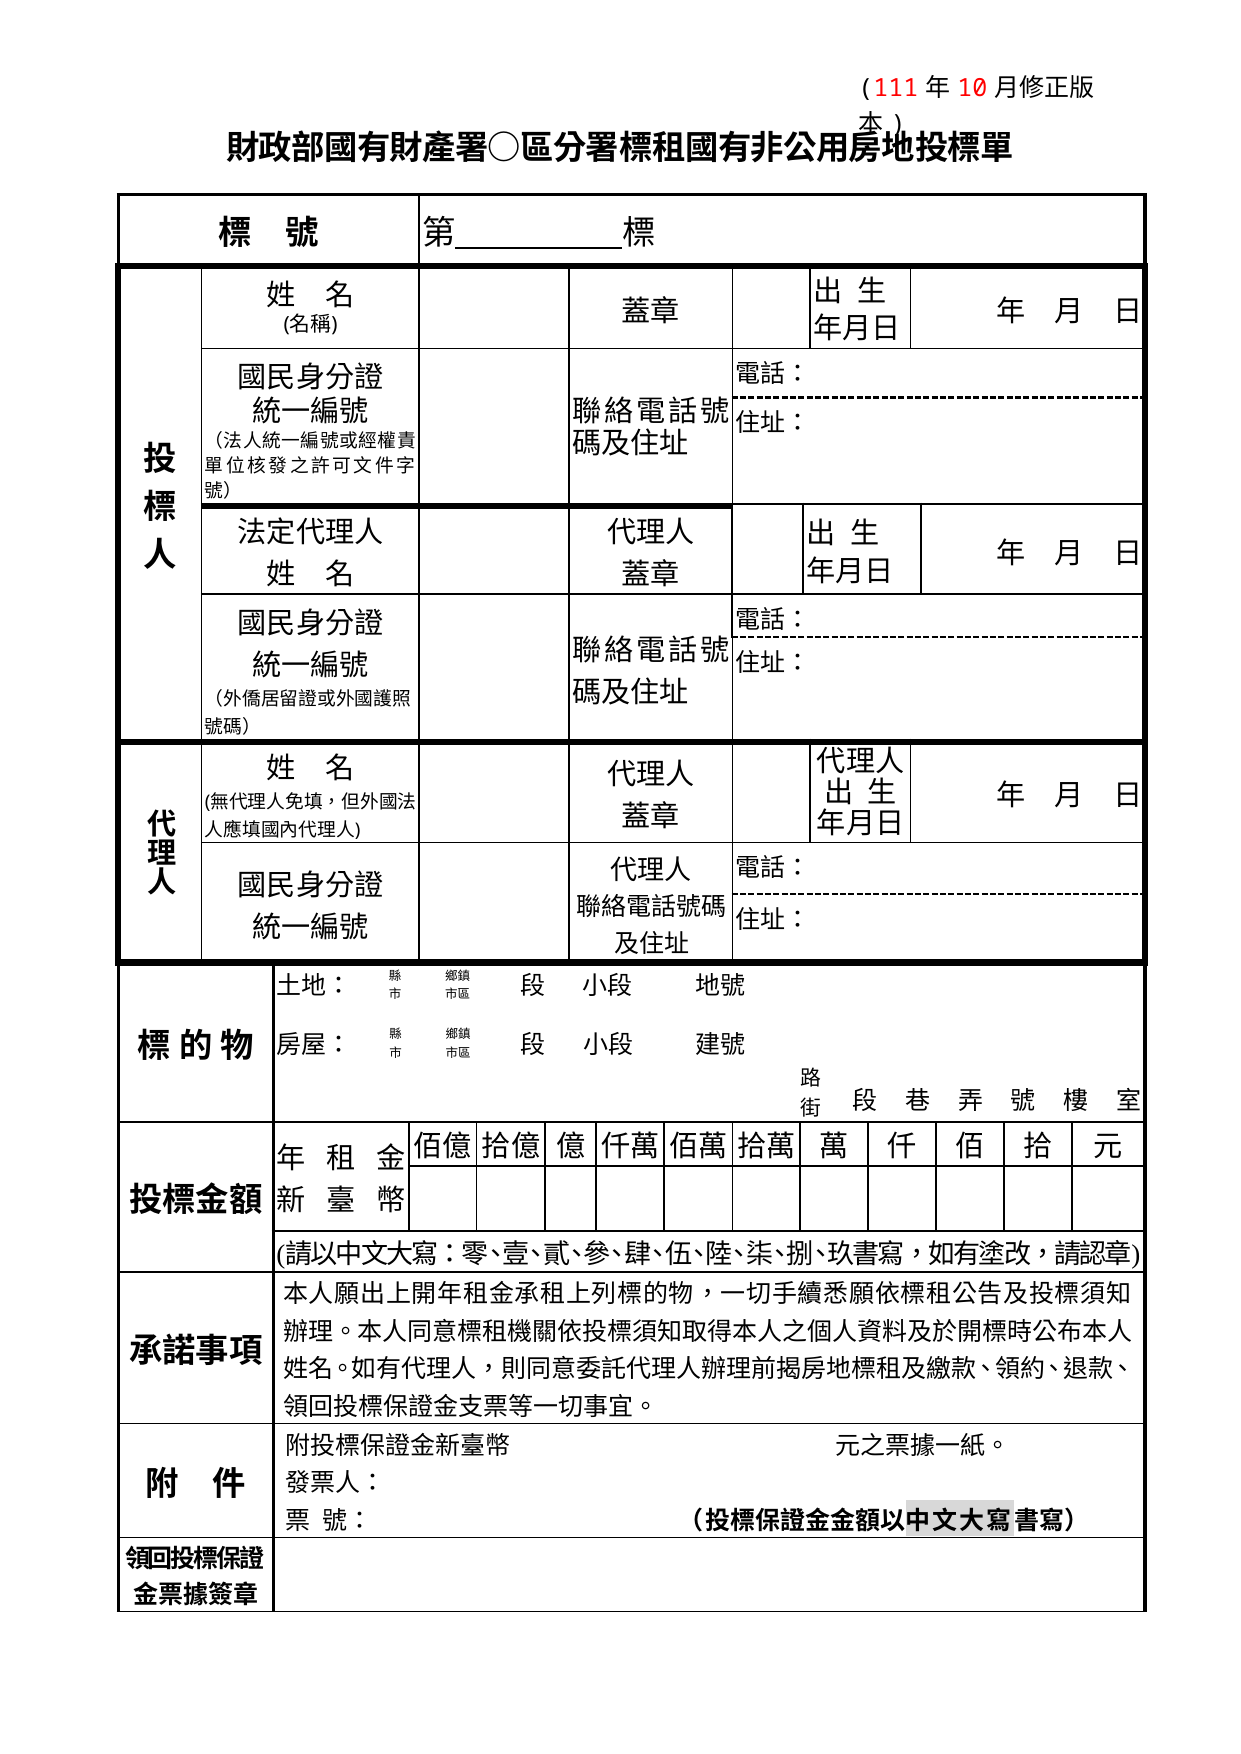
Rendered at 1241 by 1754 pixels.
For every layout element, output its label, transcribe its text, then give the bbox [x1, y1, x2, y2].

table_cell [869, 1167, 935, 1230]
table_cell [937, 1167, 1003, 1230]
table_cell 承諾事項 [120, 1273, 272, 1423]
table_cell (請以中文大寫：零、壹、貳、參、肆、伍、陸、柒、捌、玖書寫，如有塗改，請認章) [275, 1232, 1143, 1271]
table_cell 拾億 [477, 1123, 544, 1165]
text 財政部國有財產署○區分署標租國有非公用房地投標單 [118, 118, 1122, 170]
table_cell 領回投標保證 金票據簽章 [120, 1538, 272, 1611]
table_cell 蓋章 [570, 269, 732, 348]
table_cell [1073, 1167, 1143, 1230]
table_cell 元 [1073, 1123, 1143, 1165]
table_cell 拾 [1005, 1123, 1071, 1165]
table_header 標 號 [120, 196, 418, 263]
table_cell [420, 349, 568, 502]
table_cell 仟 [869, 1123, 935, 1165]
table_cell 姓 名 (名稱) [202, 269, 418, 348]
table_cell [801, 1167, 867, 1230]
table_cell 住址： [733, 636, 1142, 738]
table_cell [733, 505, 802, 593]
table_cell 姓 名 (無代理人免填，但外國法人應填國內代理人) [202, 745, 418, 841]
table_cell 住址： [733, 893, 1142, 959]
table_cell 代理人 蓋章 [570, 745, 732, 841]
table_cell 國民身分證 統一編號 （外僑居留證或外國護照號碼） [202, 595, 418, 738]
table_cell 國民身分證 統一編號 （法人統一編號或經權責單位核發之許可文件字號） [202, 349, 418, 502]
table_cell 億 [546, 1123, 595, 1165]
table_cell 住址： [733, 396, 1142, 502]
table_cell 萬 [801, 1123, 867, 1165]
table_cell 年 月 日 [911, 745, 1142, 841]
table_header 第 標 [420, 196, 1143, 263]
table_cell 出 生 年月日 [811, 269, 910, 348]
table_cell 仟萬 [597, 1123, 663, 1165]
table_cell [420, 745, 568, 841]
table_cell 年租金 新臺幣 [275, 1123, 408, 1230]
table_cell 出 生 年月日 [804, 505, 920, 593]
table_cell [665, 1167, 732, 1230]
table_cell 投 標 人 [121, 269, 201, 738]
table_cell 本人願出上開年租金承租上列標的物，一切手續悉願依標租公告及投標須知辦理。本人同意標租機關依投標須知取得本人之個人資料及於開標時公布本人姓名。如有代理人，則同意委託代理人辦理前揭房地標租及繳款、領約、退款、領回投標保證金支票等一切事宜。 [275, 1273, 1143, 1423]
table_cell 拾萬 [733, 1123, 799, 1165]
table_cell [420, 509, 568, 593]
table_cell 土地： 縣 市 鄉鎮市區 段 小段 地號 房屋： 縣 市 鄉鎮市區 段 小段 建號 路 街 段 巷 弄 號 樓 室 [275, 966, 1143, 1121]
table_cell [733, 1167, 799, 1230]
table_cell 代理人 蓋章 [570, 509, 731, 593]
table_cell 國民身分證 統一編號 [202, 843, 418, 959]
table_cell [420, 595, 568, 738]
table_cell 附投標保證金新臺幣 元之票據一紙。 發票人： 票 號： （投標保證金金額以中文大寫書寫） [275, 1424, 1143, 1537]
table_cell 佰萬 [665, 1123, 732, 1165]
table_cell [733, 269, 809, 348]
table_cell 代理人出 生年月日 [811, 745, 910, 841]
table_cell 代理人 聯絡電話號碼及住址 [570, 843, 732, 959]
table_cell 聯絡電話號碼及住址 [570, 349, 732, 502]
table_cell [597, 1167, 663, 1230]
table_cell 代理人 [121, 745, 201, 959]
table_cell 聯絡電話號碼及住址 [570, 595, 732, 738]
table_cell 佰億 [410, 1123, 476, 1165]
table_cell 年 月 日 [922, 505, 1142, 593]
table_cell [420, 843, 568, 959]
table_cell [733, 745, 809, 841]
table_cell 附 件 [120, 1424, 272, 1537]
table_cell 法定代理人 姓 名 [202, 509, 418, 593]
table_cell 電話： [733, 349, 1142, 396]
table_cell 電話： [733, 843, 1142, 893]
table_cell 標 的 物 [120, 966, 272, 1121]
table_cell [420, 269, 568, 348]
table_cell 電話： [733, 595, 1142, 636]
table_cell [275, 1538, 1143, 1611]
table_cell [410, 1167, 476, 1230]
table_cell [1005, 1167, 1071, 1230]
table_cell [546, 1167, 595, 1230]
table_cell 佰 [937, 1123, 1003, 1165]
table_cell 投標金額 [120, 1123, 272, 1271]
table_cell [477, 1167, 544, 1230]
table_cell 年 月 日 [911, 269, 1142, 348]
